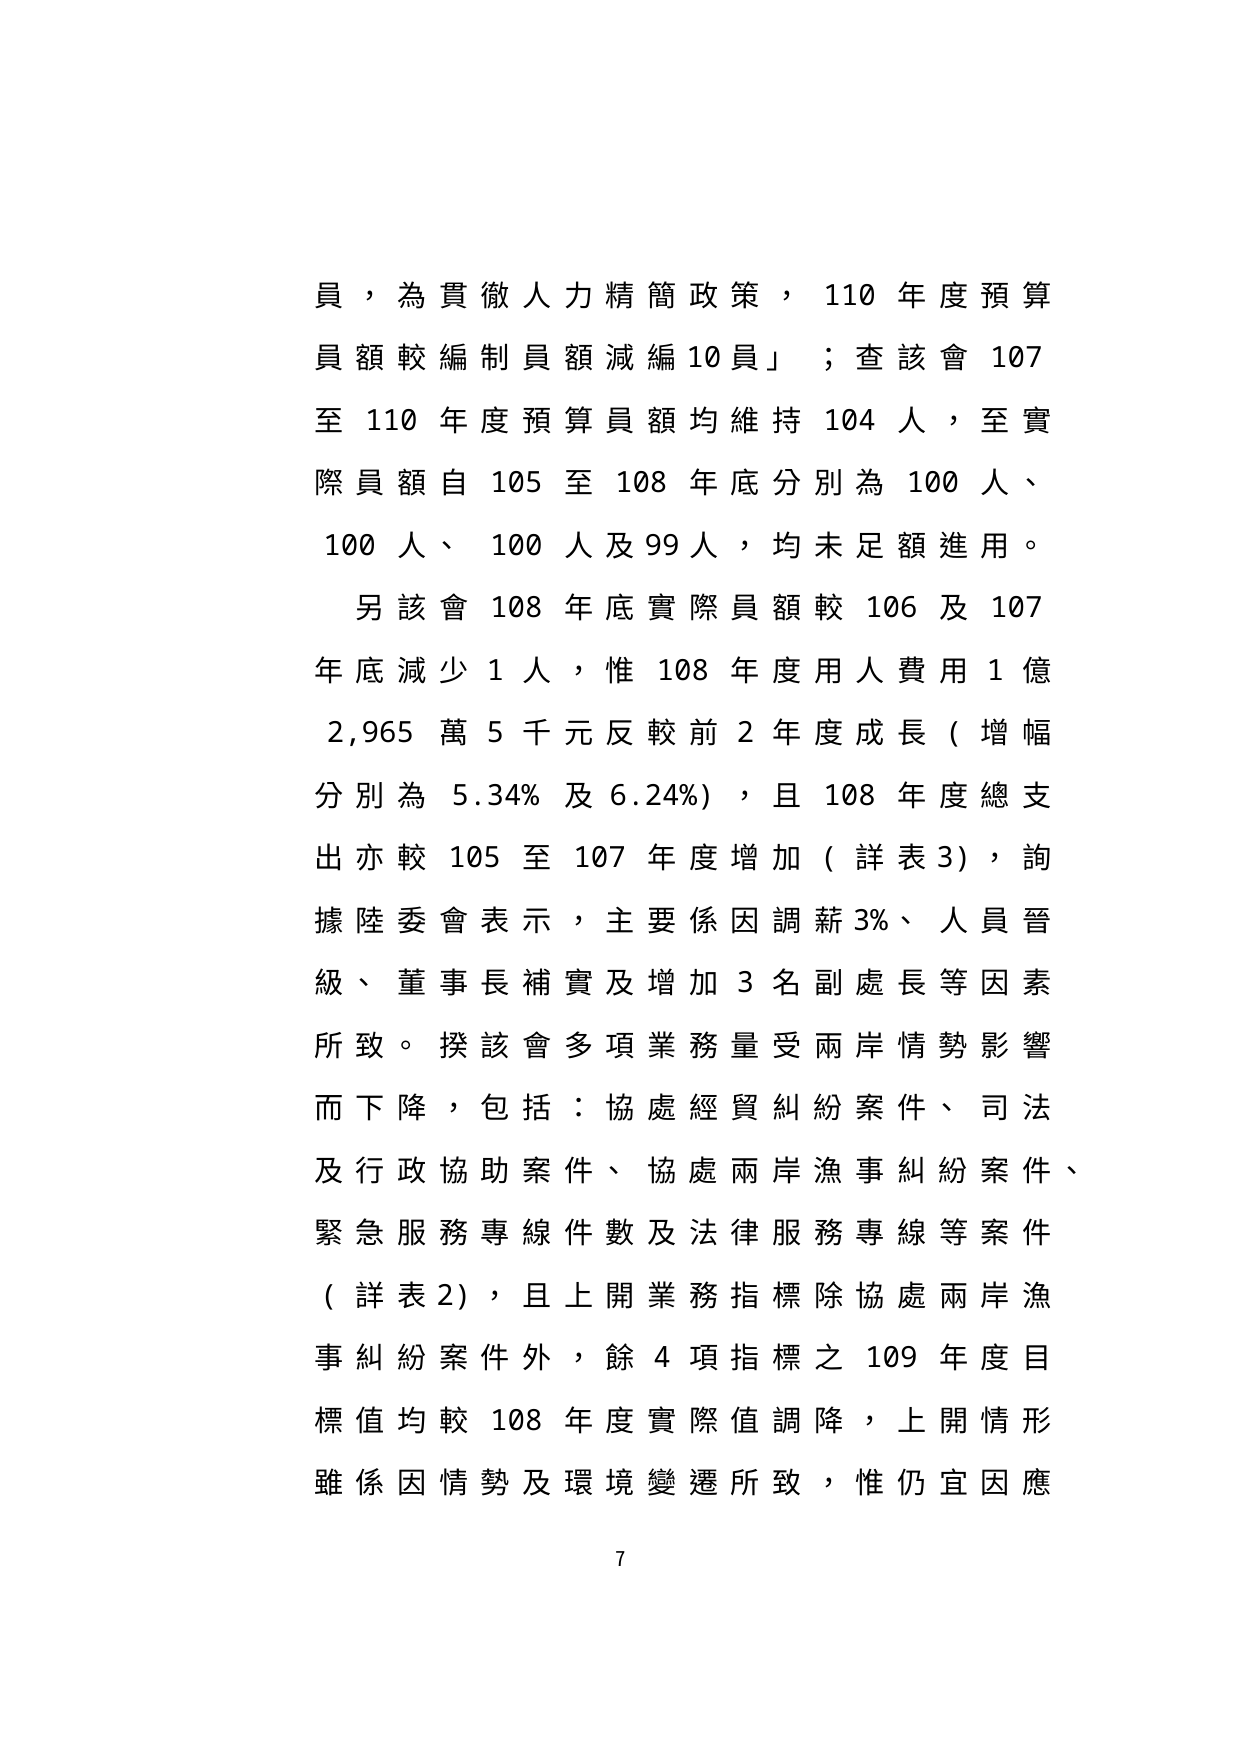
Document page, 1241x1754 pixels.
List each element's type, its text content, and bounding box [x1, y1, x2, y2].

text 員，為貫徹人力精簡政策，110年度預算員額較編制員額減編10員」；查該會107至110年度預算員額均維持104人，至實際員額自105至108年底分別為100人、100人、100人及99人，均未足額進用。 [271, 252, 1058, 564]
text 另該會108年底實際員額較106及107年底減少1人，惟108年度用人費用1億2,965萬5千元反較前2年度成長(增幅分別為5.34%及6.24%)，且108年度總支出亦較105至107年度增加(詳表3)，詢據陸委會表示，主要係因調薪3%、人員晉級、董事長補實及增加3名副處長等因素所致。揆該會多項業務量受兩岸情勢影響而下降，包括：協處經貿糾紛案件、司法及行政協助案件、協處兩岸漁事糾紛案件、緊急服務專線件數及法律服務專線等案件(詳表2)，且上開業務指標除協處兩岸漁事糾紛案件外，餘4項指標之109年度目標值均較108年度實際值調降，上開情形雖係因情勢及環境變遷所致，惟仍宜因應業務量之預期增減情形，適度調整預算員額，並撙節用人費用等開支，俾達資源妥善運用。 [271, 564, 1058, 1502]
